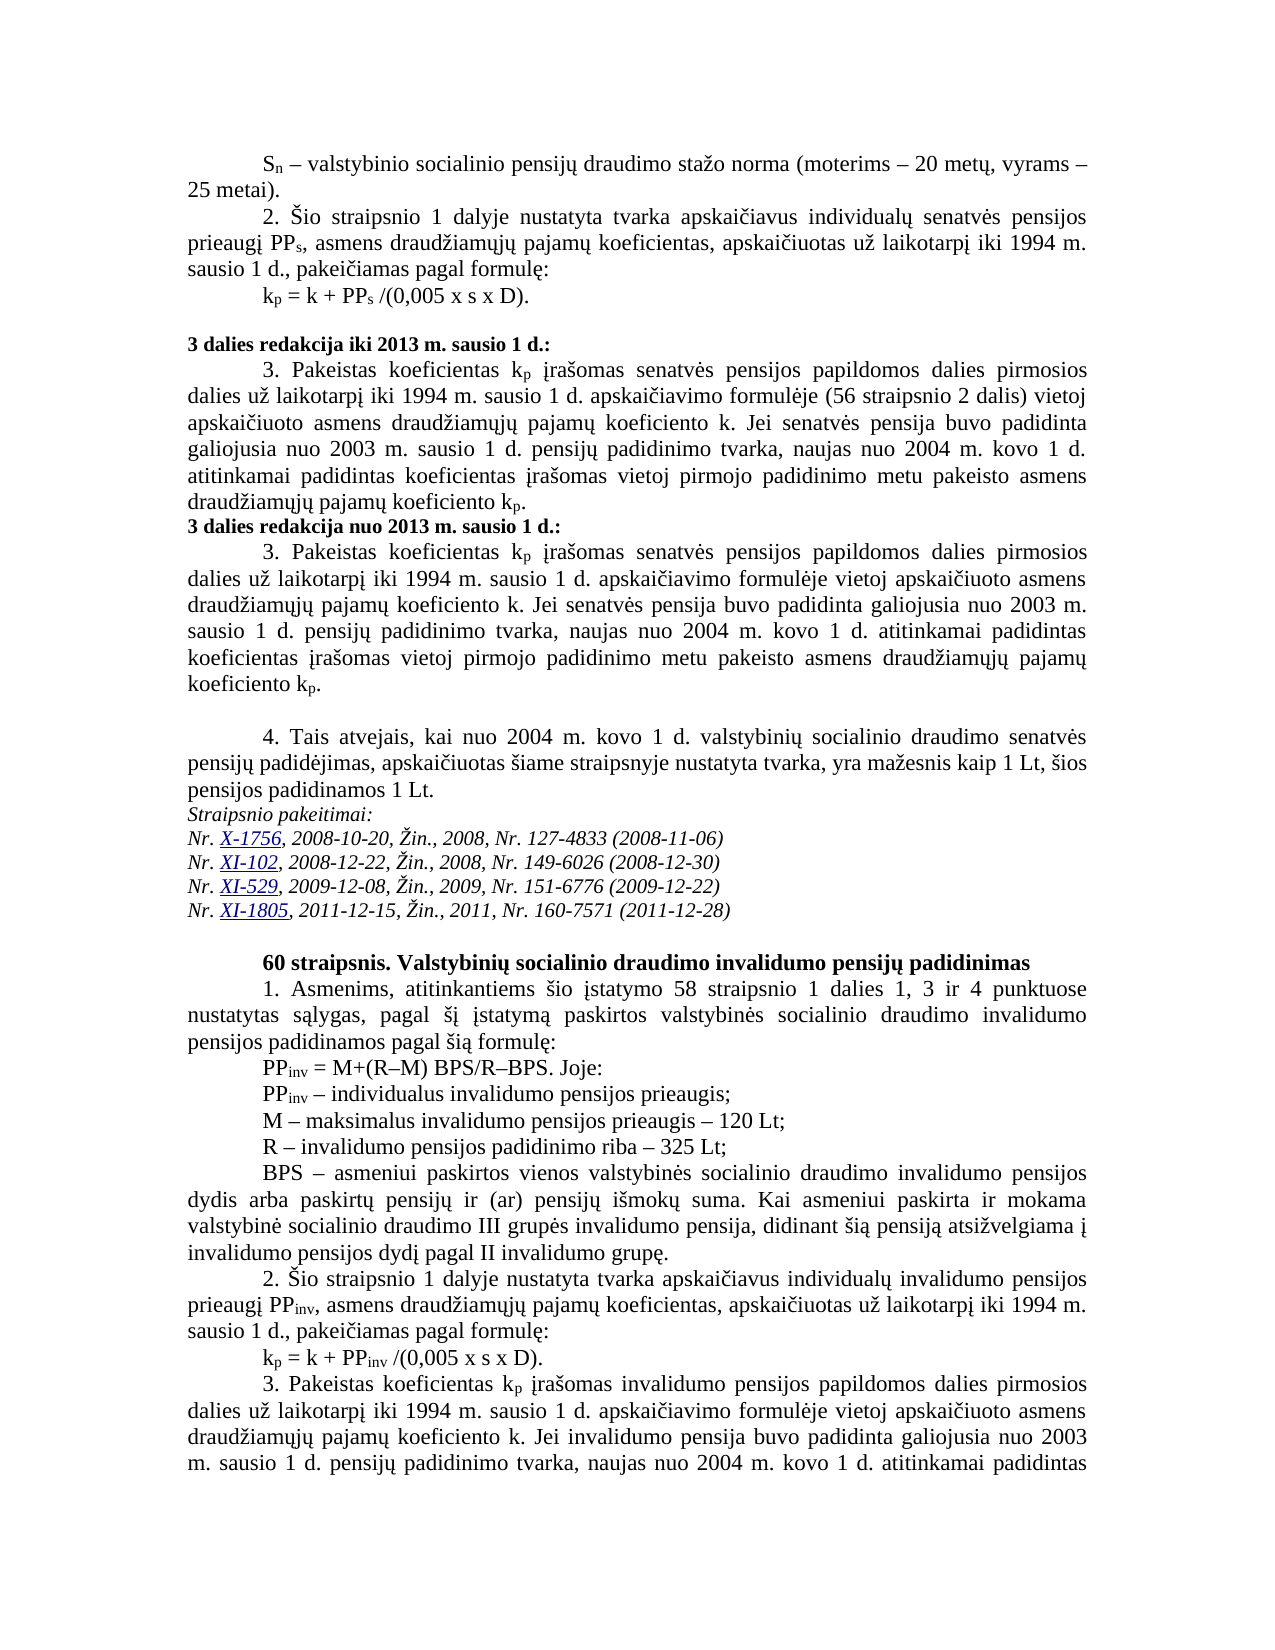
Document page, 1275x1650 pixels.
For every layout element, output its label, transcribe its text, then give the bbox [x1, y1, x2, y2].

text 3. Pakeistas koeficientas kp įrašomas senatvės pensijos papildomos dalies pirmosios dalies už laikotarpį iki 1994 m. sausio 1 d. apskaičiavimo formulėje vietoj apskaičiuoto asmens draudžiamųjų pajamų koeficiento k. Jei senatvės pensija buvo padidinta galiojusia nuo 2003 m. sausio 1 d. pensijų padidinimo tvarka, naujas nuo 2004 m. kovo 1 d. atitinkamai padidintas koeficientas įrašomas vietoj pirmojo padidinimo metu pakeisto asmens draudžiamųjų pajamų koeficiento kp. [187, 538, 1088, 697]
text Straipsnio pakeitimai: [187, 802, 1088, 826]
text 3 dalies redakcija iki 2013 m. sausio 1 d.: [187, 332, 1088, 356]
text 1. Asmenims, atitinkantiems šio įstatymo 58 straipsnio 1 dalies 1, 3 ir 4 punktuose nustatytas sąlygas, pagal šį įstatymą paskirtos valstybinės socialinio draudimo invalidumo pensijos padidinamos pagal šią formulę: [187, 975, 1088, 1054]
text R – invalidumo pensijos padidinimo riba – 325 Lt; [187, 1133, 1088, 1159]
text kp = k + PPinv /(0,005 x s x D). [187, 1344, 1088, 1370]
text Sn – valstybinio socialinio pensijų draudimo stažo norma (moterims – 20 metų, vyrams – 25 metai). [187, 150, 1088, 203]
text 60 straipsnis. Valstybinių socialinio draudimo invalidumo pensijų padidinimas [262, 949, 1088, 975]
text Nr. XI-1805, 2011-12-15, Žin., 2011, Nr. 160-7571 (2011-12-28) [187, 898, 1088, 922]
text 3. Pakeistas koeficientas kp įrašomas invalidumo pensijos papildomos dalies pirmosios dalies už laikotarpį iki 1994 m. sausio 1 d. apskaičiavimo formulėje vietoj apskaičiuoto asmens draudžiamųjų pajamų koeficiento k. Jei invalidumo pensija buvo padidinta galiojusia nuo 2003 m. sausio 1 d. pensijų padidinimo tvarka, naujas nuo 2004 m. kovo 1 d. atitinkamai padidintas [187, 1370, 1088, 1476]
text 4. Tais atvejais, kai nuo 2004 m. kovo 1 d. valstybinių socialinio draudimo senatvės pensijų padidėjimas, apskaičiuotas šiame straipsnyje nustatyta tvarka, yra mažesnis kaip 1 Lt, šios pensijos padidinamos 1 Lt. [187, 723, 1088, 802]
text 3 dalies redakcija nuo 2013 m. sausio 1 d.: [187, 514, 1088, 538]
text Nr. XI-529, 2009-12-08, Žin., 2009, Nr. 151-6776 (2009-12-22) [187, 874, 1087, 898]
text PPinv = M+(R–M) BPS/R–BPS. Joje: [187, 1054, 1088, 1080]
text PPinv – individualus invalidumo pensijos prieaugis; [187, 1080, 1088, 1107]
text Nr. XI-102, 2008-12-22, Žin., 2008, Nr. 149-6026 (2008-12-30) [187, 850, 1087, 874]
text 3. Pakeistas koeficientas kp įrašomas senatvės pensijos papildomos dalies pirmosios dalies už laikotarpį iki 1994 m. sausio 1 d. apskaičiavimo formulėje (56 straipsnio 2 dalis) vietoj apskaičiuoto asmens draudžiamųjų pajamų koeficiento k. Jei senatvės pensija buvo padidinta galiojusia nuo 2003 m. sausio 1 d. pensijų padidinimo tvarka, naujas nuo 2004 m. kovo 1 d. atitinkamai padidintas koeficientas įrašomas vietoj pirmojo padidinimo metu pakeisto asmens draudžiamųjų pajamų koeficiento kp. [187, 356, 1088, 514]
text 2. Šio straipsnio 1 dalyje nustatyta tvarka apskaičiavus individualų senatvės pensijos prieaugį PPs, asmens draudžiamųjų pajamų koeficientas, apskaičiuotas už laikotarpį iki 1994 m. sausio 1 d., pakeičiamas pagal formulę: [187, 203, 1088, 282]
text kp = k + PPs /(0,005 x s x D). [187, 282, 1088, 308]
text Nr. X-1756, 2008-10-20, Žin., 2008, Nr. 127-4833 (2008-11-06) [187, 826, 1088, 850]
text M – maksimalus invalidumo pensijos prieaugis – 120 Lt; [187, 1107, 1088, 1133]
text BPS – asmeniui paskirtos vienos valstybinės socialinio draudimo invalidumo pensijos dydis arba paskirtų pensijų ir (ar) pensijų išmokų suma. Kai asmeniui paskirta ir mokama valstybinė socialinio draudimo III grupės invalidumo pensija, didinant šią pensiją atsižvelgiama į invalidumo pensijos dydį pagal II invalidumo grupę. [187, 1159, 1088, 1265]
text 2. Šio straipsnio 1 dalyje nustatyta tvarka apskaičiavus individualų invalidumo pensijos prieaugį PPinv, asmens draudžiamųjų pajamų koeficientas, apskaičiuotas už laikotarpį iki 1994 m. sausio 1 d., pakeičiamas pagal formulę: [187, 1265, 1088, 1344]
